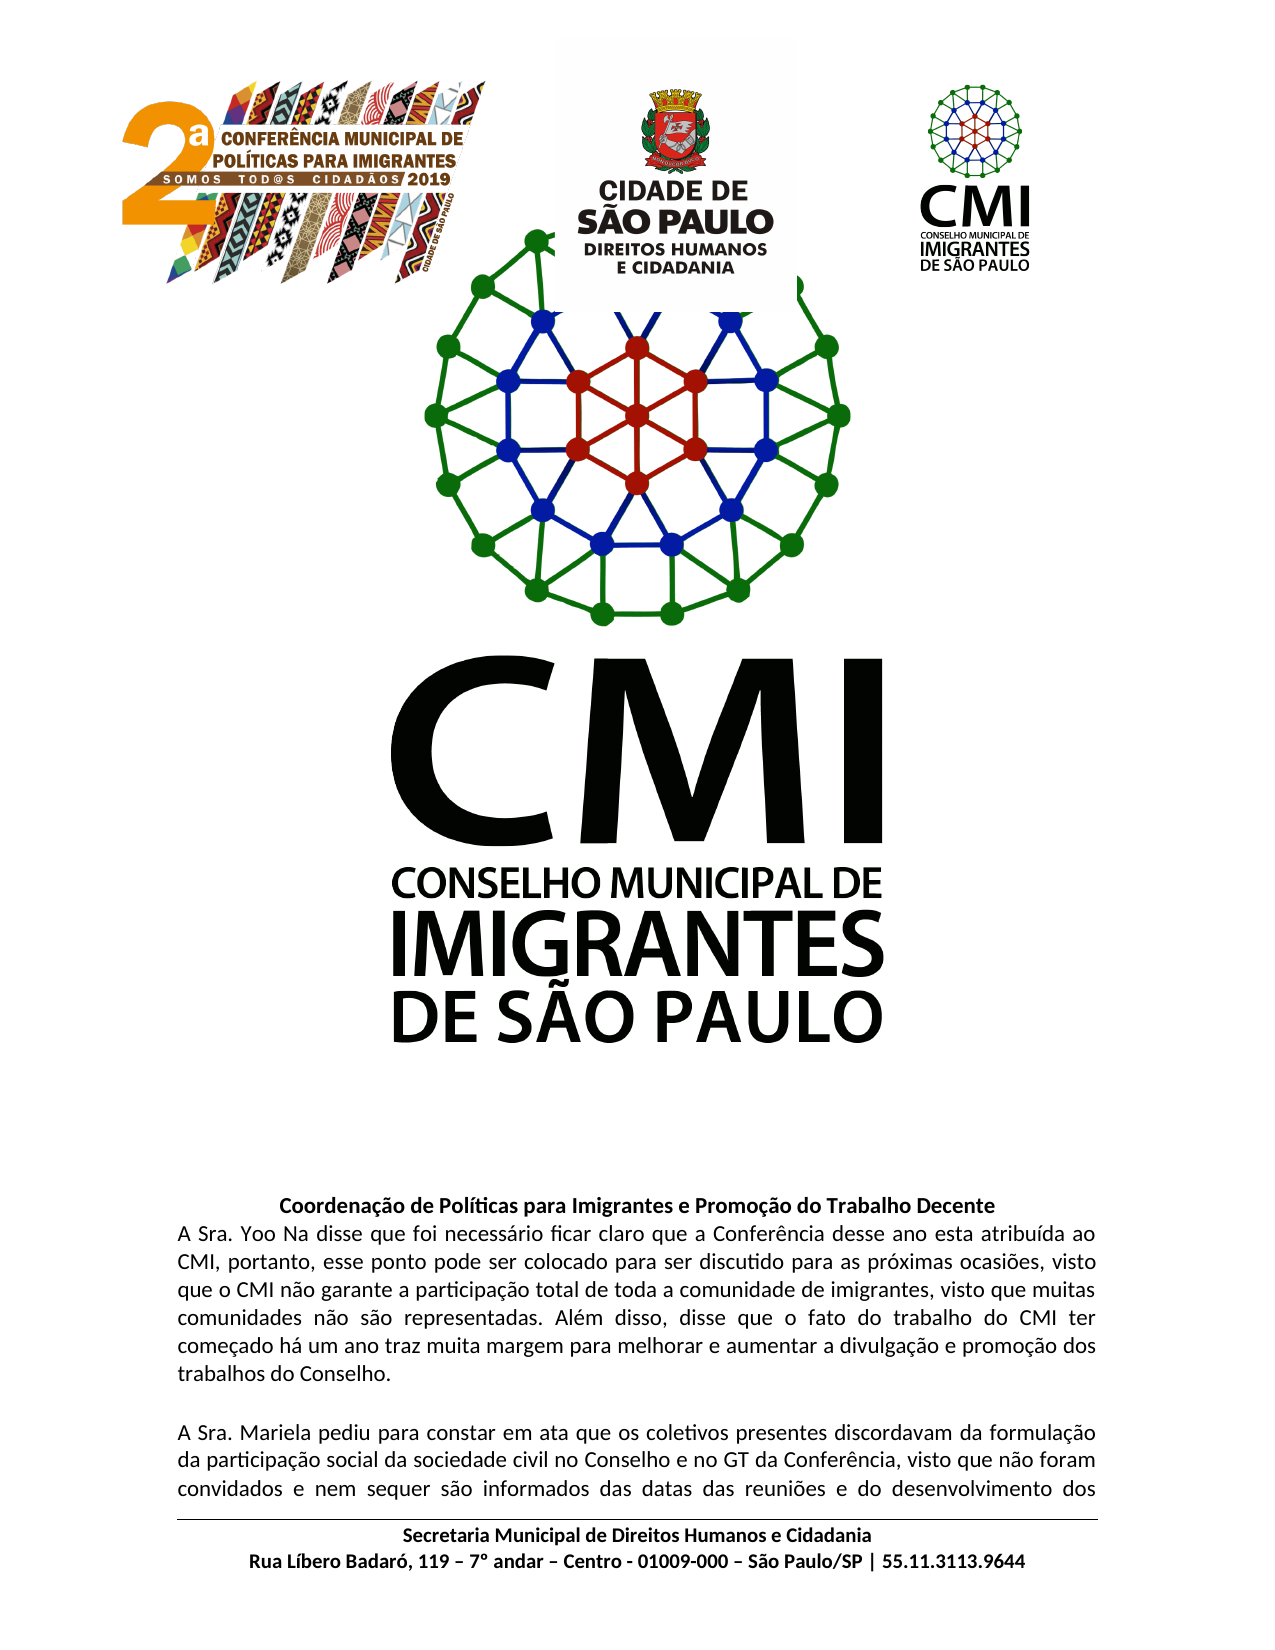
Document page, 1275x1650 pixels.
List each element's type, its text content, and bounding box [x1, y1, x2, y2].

text A Sra. Yoo Na disse que foi necessário ficar claro que a Conferência desse ano esta atribuída ao CMI, portanto, esse ponto pode ser colocado para ser discutido para as próximas ocasiões, visto que o CMI não garante a participação total de toda a comunidade de imigrantes, visto que muitas comunidades não são representadas. Além disso, disse que o fato do trabalho do CMI ter começado há um ano traz muita margem para melhorar e aumentar a divulgação e promoção dos trabalhos do Conselho. [177, 1219, 1098, 1387]
text A Sra. Mariela pediu para constar em ata que os coletivos presentes discordavam da formulação da participação social da sociedade civil no Conselho e no GT da Conferência, visto que não foram convidados e nem sequer são informados das datas das reuniões e do desenvolvimento dos [177, 1418, 1098, 1502]
